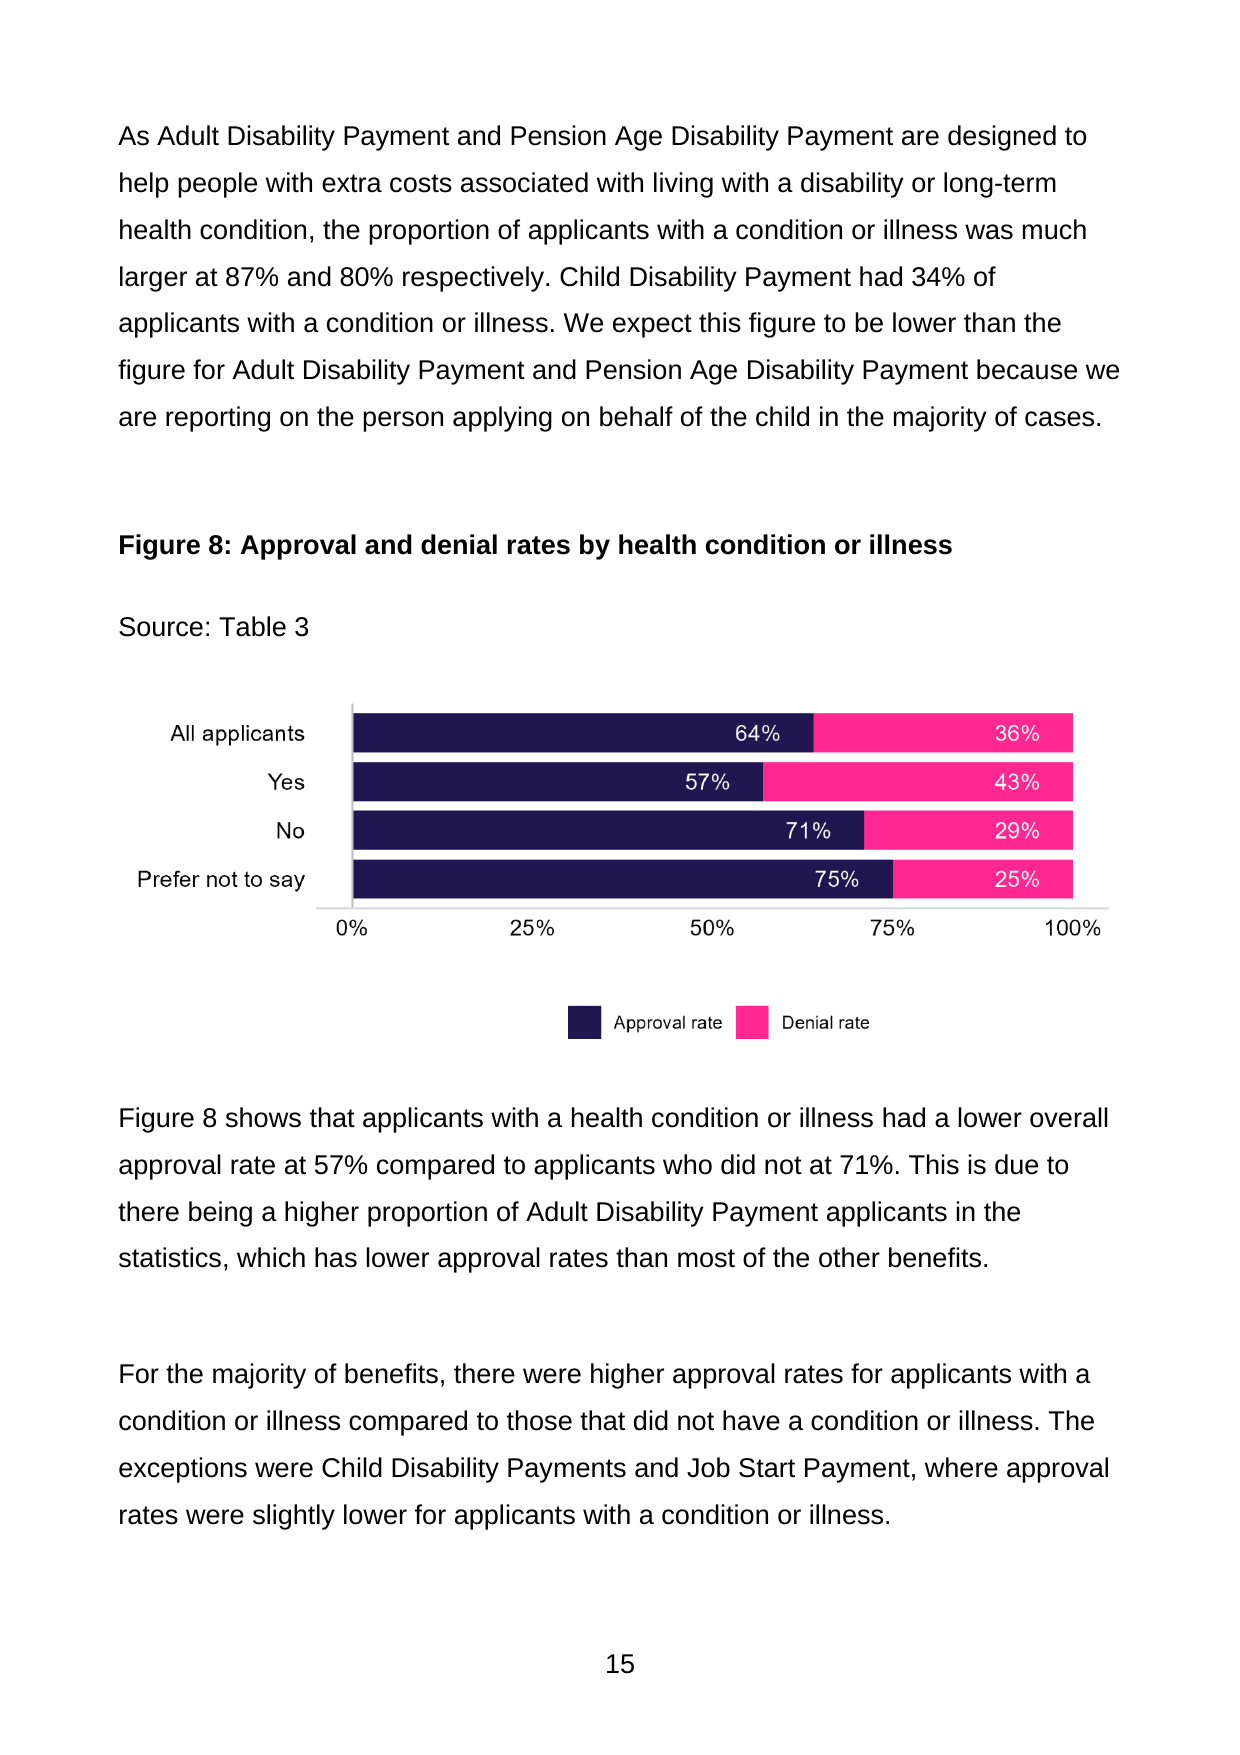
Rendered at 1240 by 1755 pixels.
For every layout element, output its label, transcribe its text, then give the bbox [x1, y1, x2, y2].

text For the majority of benefits, there were higher approval rates for applicants with a condition or illness compared to those that did not have a condition or illness. The exceptions were Child Disability Payments and Job Start Payment, where approval rates were slightly lower for applicants with a condition or illness. [118, 1358, 1121, 1530]
text As Adult Disability Payment and Pension Age Disability Payment are designed to help people with extra costs associated with living with a disability or long-term health condition, the proportion of applicants with a condition or illness was much larger at 87% and 80% respectively. Child Disability Payment had 34% of applicants with a condition or illness. We expect this figure to be lower than the figure for Adult Disability Payment and Pension Age Disability Payment because we are reporting on the person applying on behalf of the child in the majority of cases. [118, 120, 1121, 432]
title Figure 8: Approval and denial rates by health condition or illness [118, 529, 1121, 561]
text Figure 8 shows that applicants with a health condition or illness had a lower overall approval rate at 57% compared to applicants who did not at 71%. This is due to there being a higher proportion of Adult Disability Payment applicants in the statistics, which has lower approval rates than most of the other benefits. [118, 1102, 1121, 1274]
subtitle Source: Table 3 [118, 611, 1121, 642]
